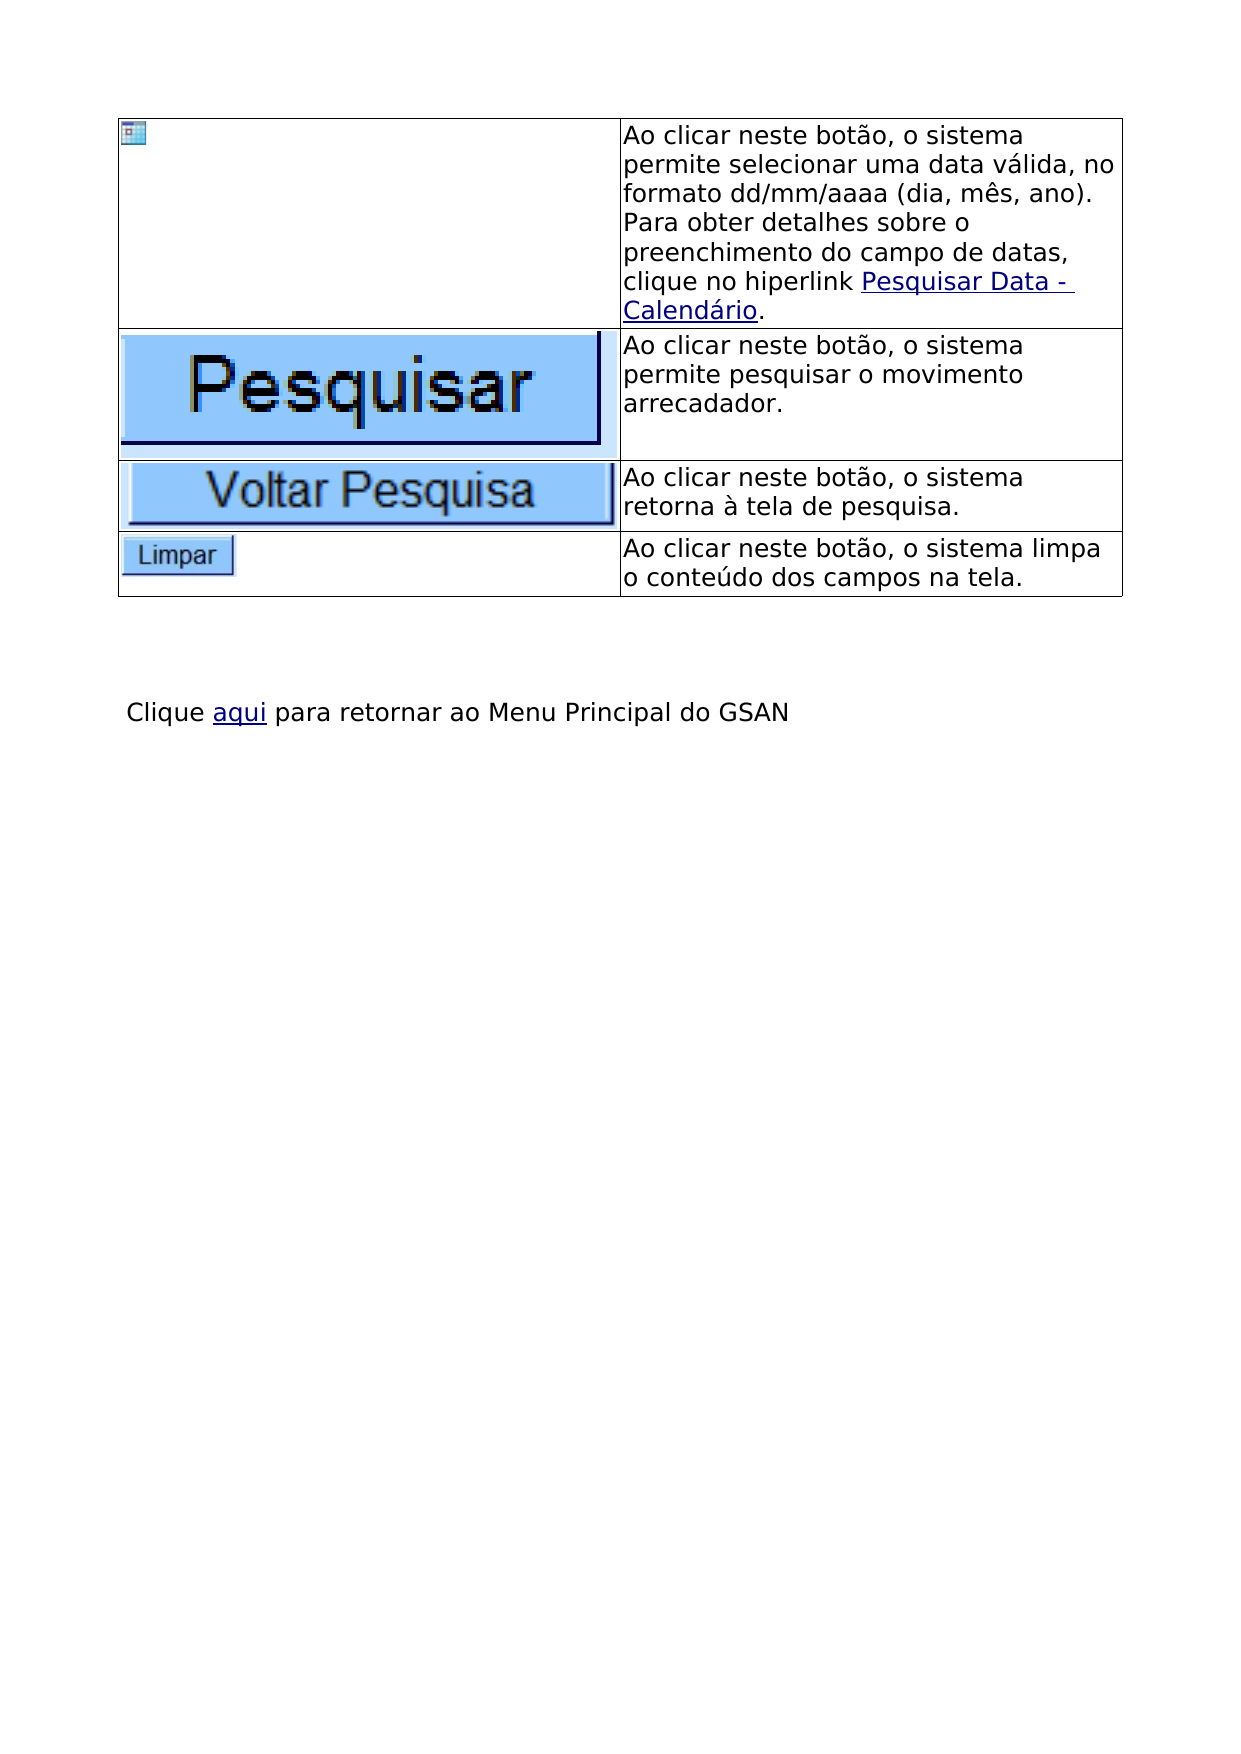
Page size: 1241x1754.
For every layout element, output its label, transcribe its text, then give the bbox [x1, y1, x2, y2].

picture [121, 534, 237, 577]
picture [121, 331, 618, 458]
table_cell Ao clicar neste botão, o sistema permite selecionar uma data válida, no formato dd/mm/aaaa (dia, mês, ano). Para obter detalhes sobre o preenchimento do campo de datas, clique no hiperlink Pesquisar Data - Calendário. [621, 119, 1122, 328]
table_cell Ao clicar neste botão, o sistema permite pesquisar o movimento arrecadador. [621, 329, 1122, 460]
text Clique aqui para retornar ao Menu Principal do GSAN [118, 611, 1122, 727]
table_cell [119, 532, 620, 596]
table_cell [119, 119, 620, 328]
table_cell Ao clicar neste botão, o sistema limpa o conteúdo dos campos na tela. [621, 532, 1122, 596]
picture [121, 463, 618, 529]
table_cell Ao clicar neste botão, o sistema retorna à tela de pesquisa. [621, 461, 1122, 531]
picture [121, 121, 147, 145]
